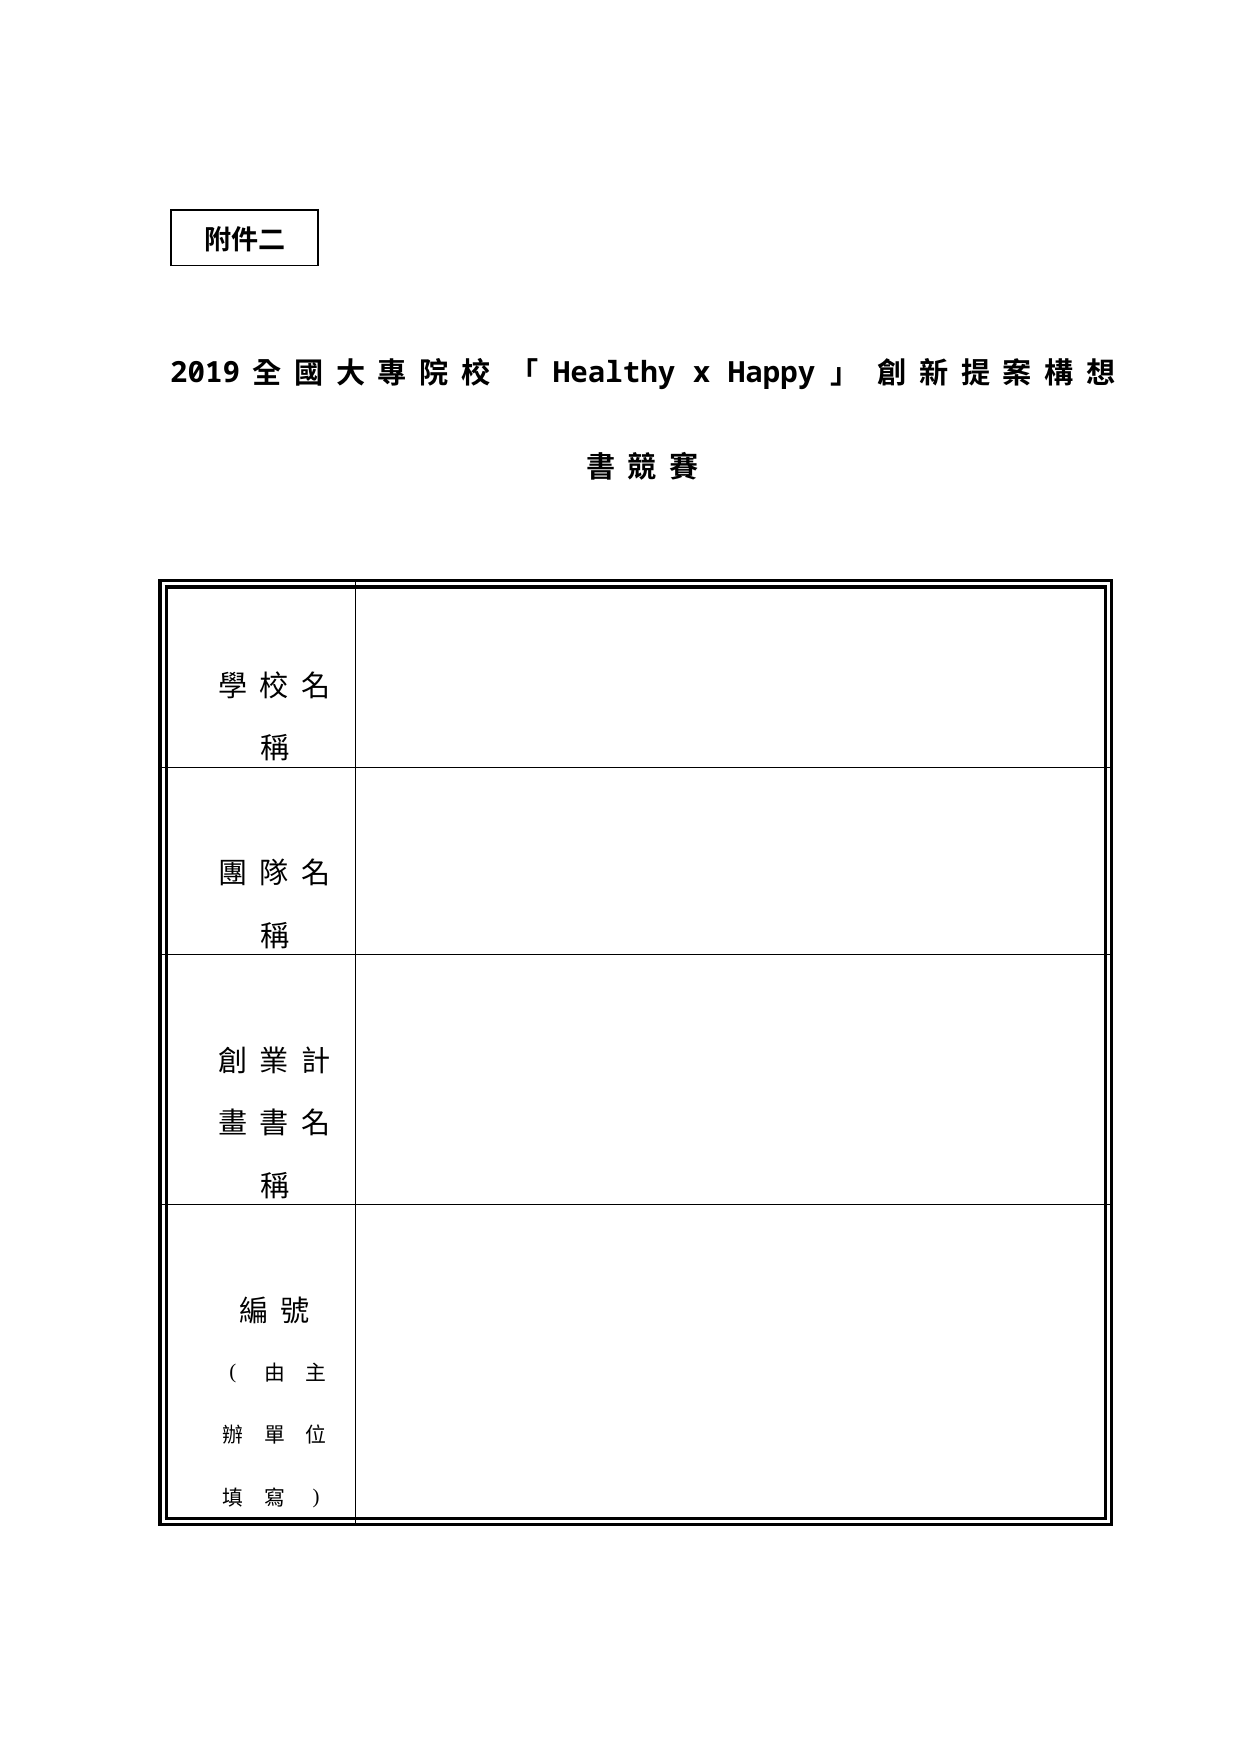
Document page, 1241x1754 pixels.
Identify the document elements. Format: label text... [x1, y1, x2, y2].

table_cell 編號 (由主辦單位填寫) [168, 1205, 355, 1517]
table_header 學校名稱 [163, 582, 355, 767]
table_cell 創業計畫書名稱 [168, 955, 355, 1204]
table_cell [356, 955, 1104, 1204]
table_header [356, 582, 1108, 767]
table_header [356, 589, 1104, 767]
table_cell [356, 1205, 1104, 1517]
table_cell [356, 768, 1104, 954]
subtitle 2019全國大專院校「Healthy x Happy」創新提案構想書競賽 [163, 329, 1121, 485]
text 附件二 [187, 218, 302, 257]
table_cell 團隊名稱 [168, 768, 355, 954]
